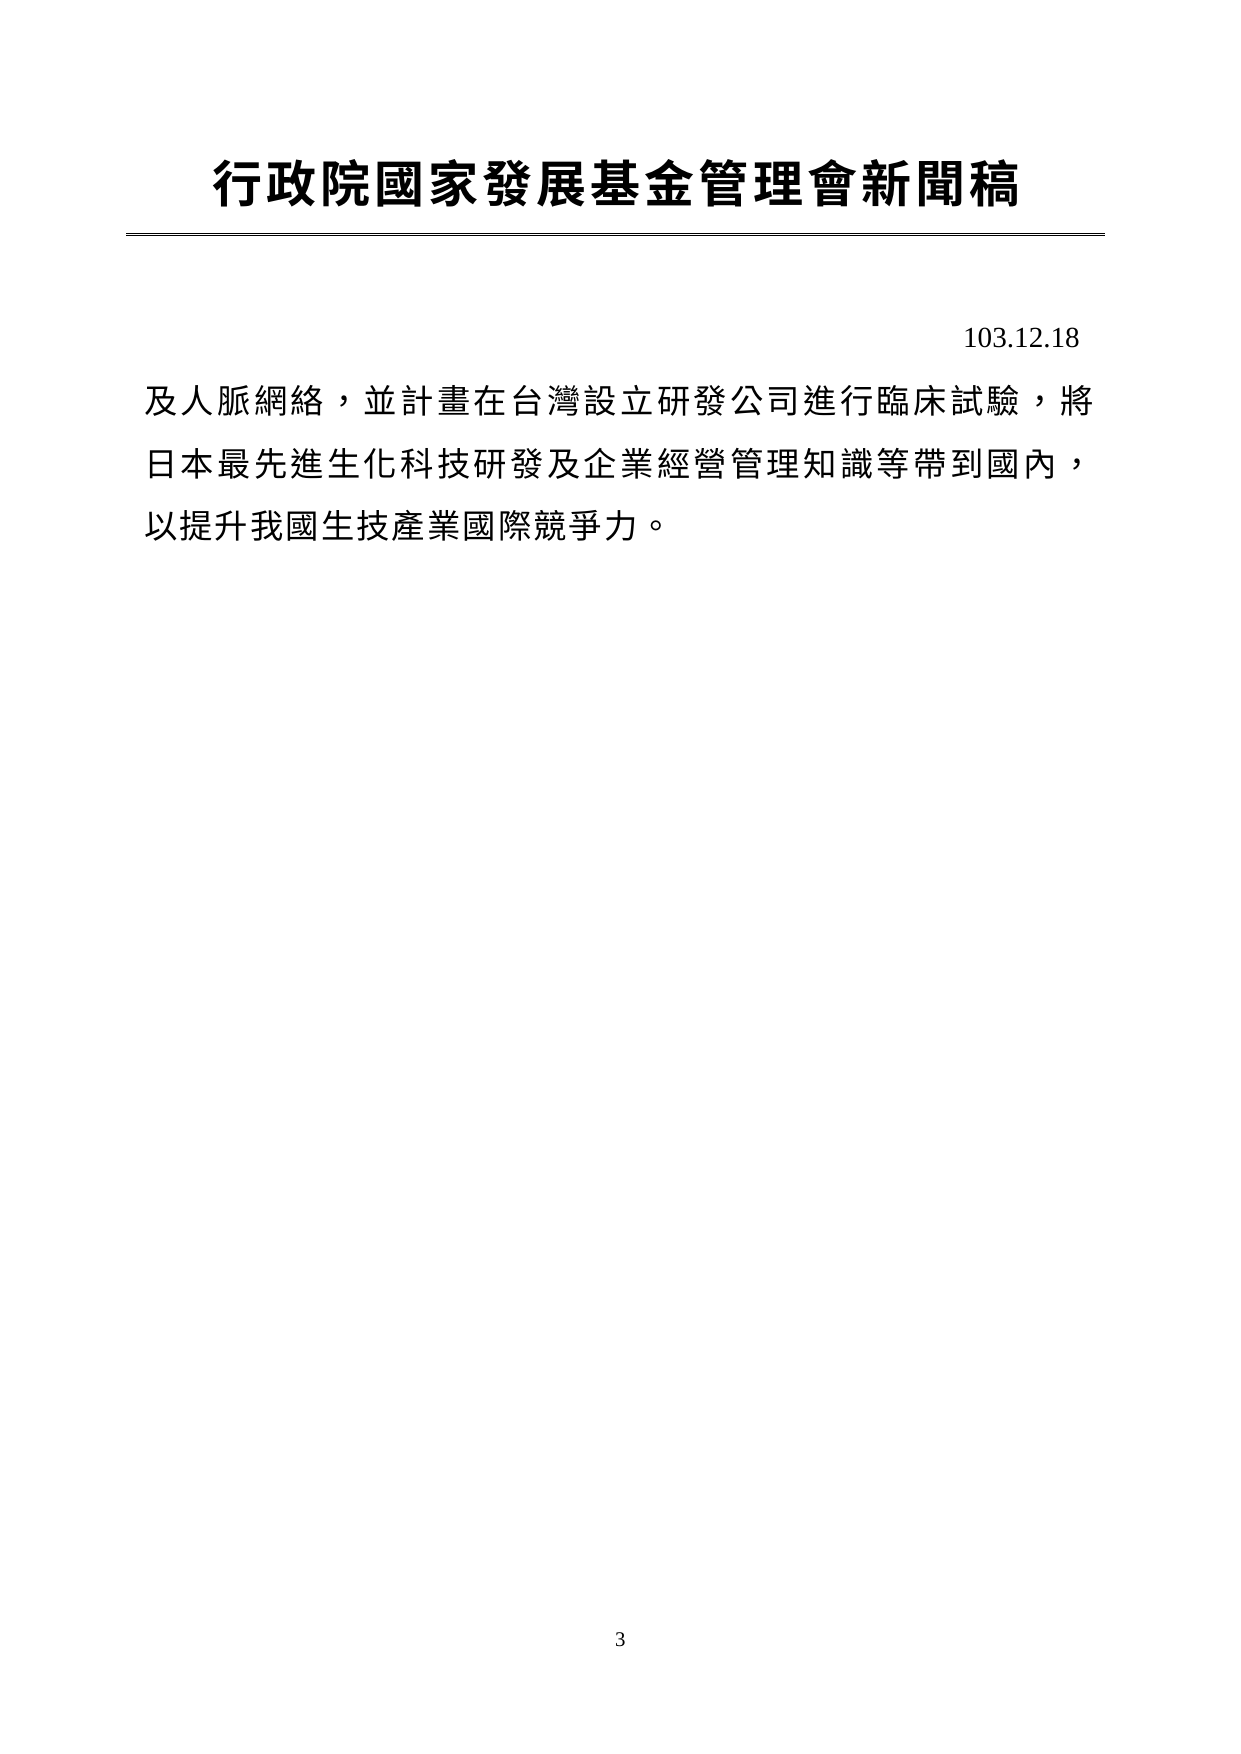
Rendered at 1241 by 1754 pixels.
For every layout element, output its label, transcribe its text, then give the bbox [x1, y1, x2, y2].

table_cell 103.12.18 [126, 236, 1105, 358]
table_cell 及人脈網絡，並計畫在台灣設立研發公司進行臨床試驗，將日本最先進生化科技研發及企業經營管理知識等帶到國內，以提升我國生技產業國際競爭力。 [126, 358, 1105, 795]
table_header 行政院國家發展基金管理會新聞稿 [126, 108, 1105, 233]
